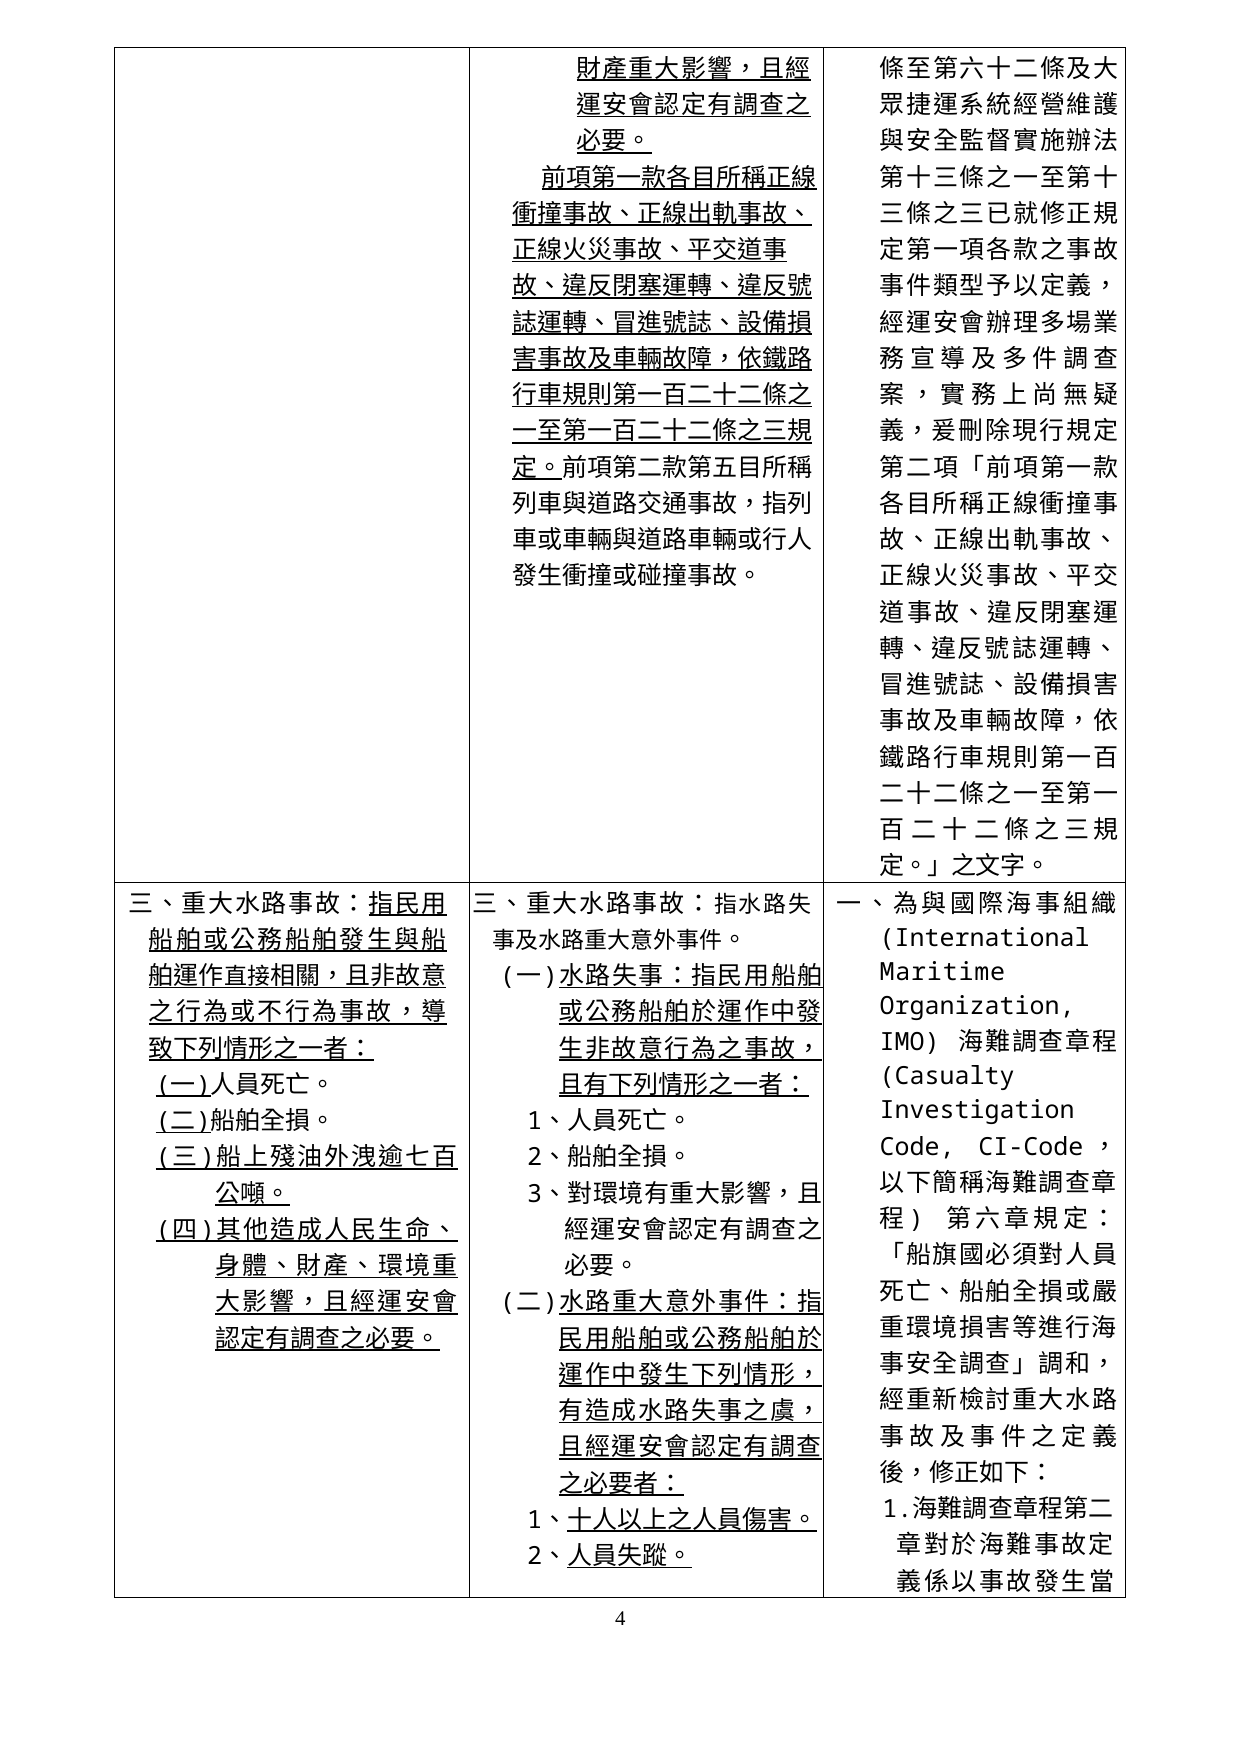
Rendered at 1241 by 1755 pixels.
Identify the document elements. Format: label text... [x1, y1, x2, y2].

table_cell 三、重大水路事故：指水路失事及水路重大意外事件。 (一)水路失事：指民用船舶或公務船舶於運作中發生非故意行為之事故，且有下列情形之一者： 1、人員死亡。 2、船舶全損。 3、對環境有重大影響，且經運安會認定有調查之必要。 (二)水路重大意外事件：指民用船舶或公務船舶於運作中發生下列情形，有造成水路失事之虞，且經運安會認定有調查之必要者： 1、十人以上之人員傷害。 2、人員失蹤。 [470, 883, 823, 1597]
table_cell 一、為與國際海事組織 (International Maritime Organization, IMO) 海難調查章程(Casualty Investigation Code, CI-Code，以下簡稱海難調查章程) 第六章規定：「船旗國必須對人員死亡、船舶全損或嚴重環境損害等進行海事安全調查」調和，經重新檢討重大水路事故及事件之定義後，修正如下： 1.海難調查章程第二章對於海難事故定義係以事故發生當 [824, 883, 1125, 1597]
table_cell 財產重大影響，且經運安會認定有調查之必要。 前項第一款各目所稱正線衝撞事故、正線出軌事故、正線火災事故、平交道事故、違反閉塞運轉、違反號誌運轉、冒進號誌、設備損害事故及車輛故障，依鐵路行車規則第一百二十二條之一至第一百二十二條之三規定。前項第二款第五目所稱列車與道路交通事故，指列車或車輛與道路車輛或行人發生衝撞或碰撞事故。 [470, 48, 823, 882]
table_cell 條至第六十二條及大眾捷運系統經營維護與安全監督實施辦法第十三條之一至第十三條之三已就修正規定第一項各款之事故事件類型予以定義，經運安會辦理多場業務宣導及多件調查 案，實務上尚無疑義，爰刪除現行規定第二項「前項第一款各目所稱正線衝撞事故、正線出軌事故、正線火災事故、平交道事故、違反閉塞運轉、違反號誌運轉、冒進號誌、設備損害事故及車輛故障，依鐵路行車規則第一百二十二條之一至第一百二十二條之三規定。」之文字。 [824, 48, 1125, 882]
table_cell [115, 48, 469, 882]
table_cell 三、重大水路事故：指民用船舶或公務船舶發生與船舶運作直接相關，且非故意之行為或不行為事故，導致下列情形之一者： (一)人員死亡。 (二)船舶全損。 (三)船上殘油外洩逾七百公噸。 (四)其他造成人民生命、身體、財產、環境重大影響，且經運安會認定有調查之必要。 [115, 883, 469, 1597]
